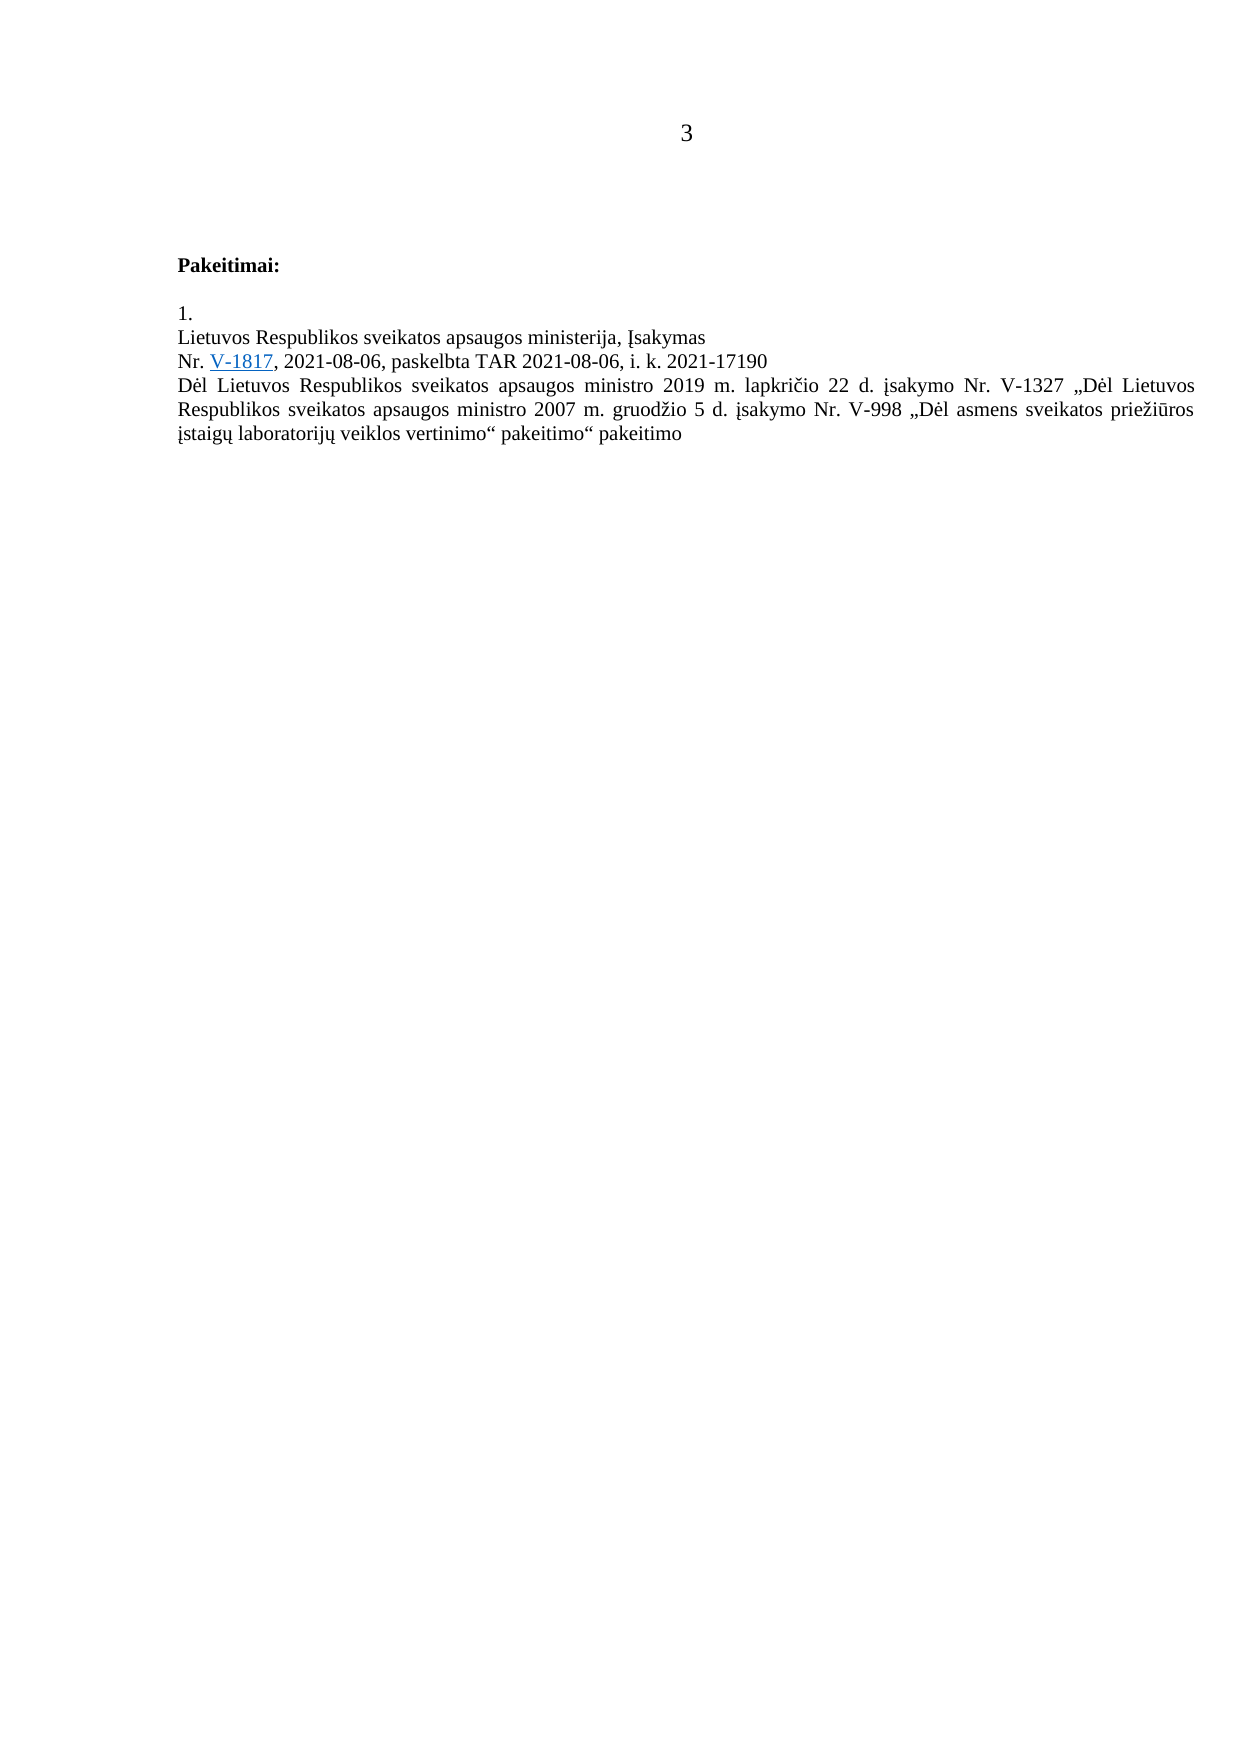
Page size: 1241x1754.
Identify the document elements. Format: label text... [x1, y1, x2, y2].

text Pakeitimai: [177, 253, 1196, 277]
text Nr. V-1817, 2021-08-06, paskelbta TAR 2021-08-06, i. k. 2021-17190 [177, 349, 1196, 373]
text Lietuvos Respublikos sveikatos apsaugos ministerija, Įsakymas [177, 325, 1196, 349]
text Dėl Lietuvos Respublikos sveikatos apsaugos ministro 2019 m. lapkričio 22 d. įsakymo Nr. V-1327 „Dėl Lietuvos Respublikos sveikatos apsaugos ministro 2007 m. gruodžio 5 d. įsakymo Nr. V-998 „Dėl asmens sveikatos priežiūros įstaigų laboratorijų veiklos vertinimo“ pakeitimo“ pakeitimo [177, 373, 1196, 445]
text 1. [177, 301, 1196, 325]
